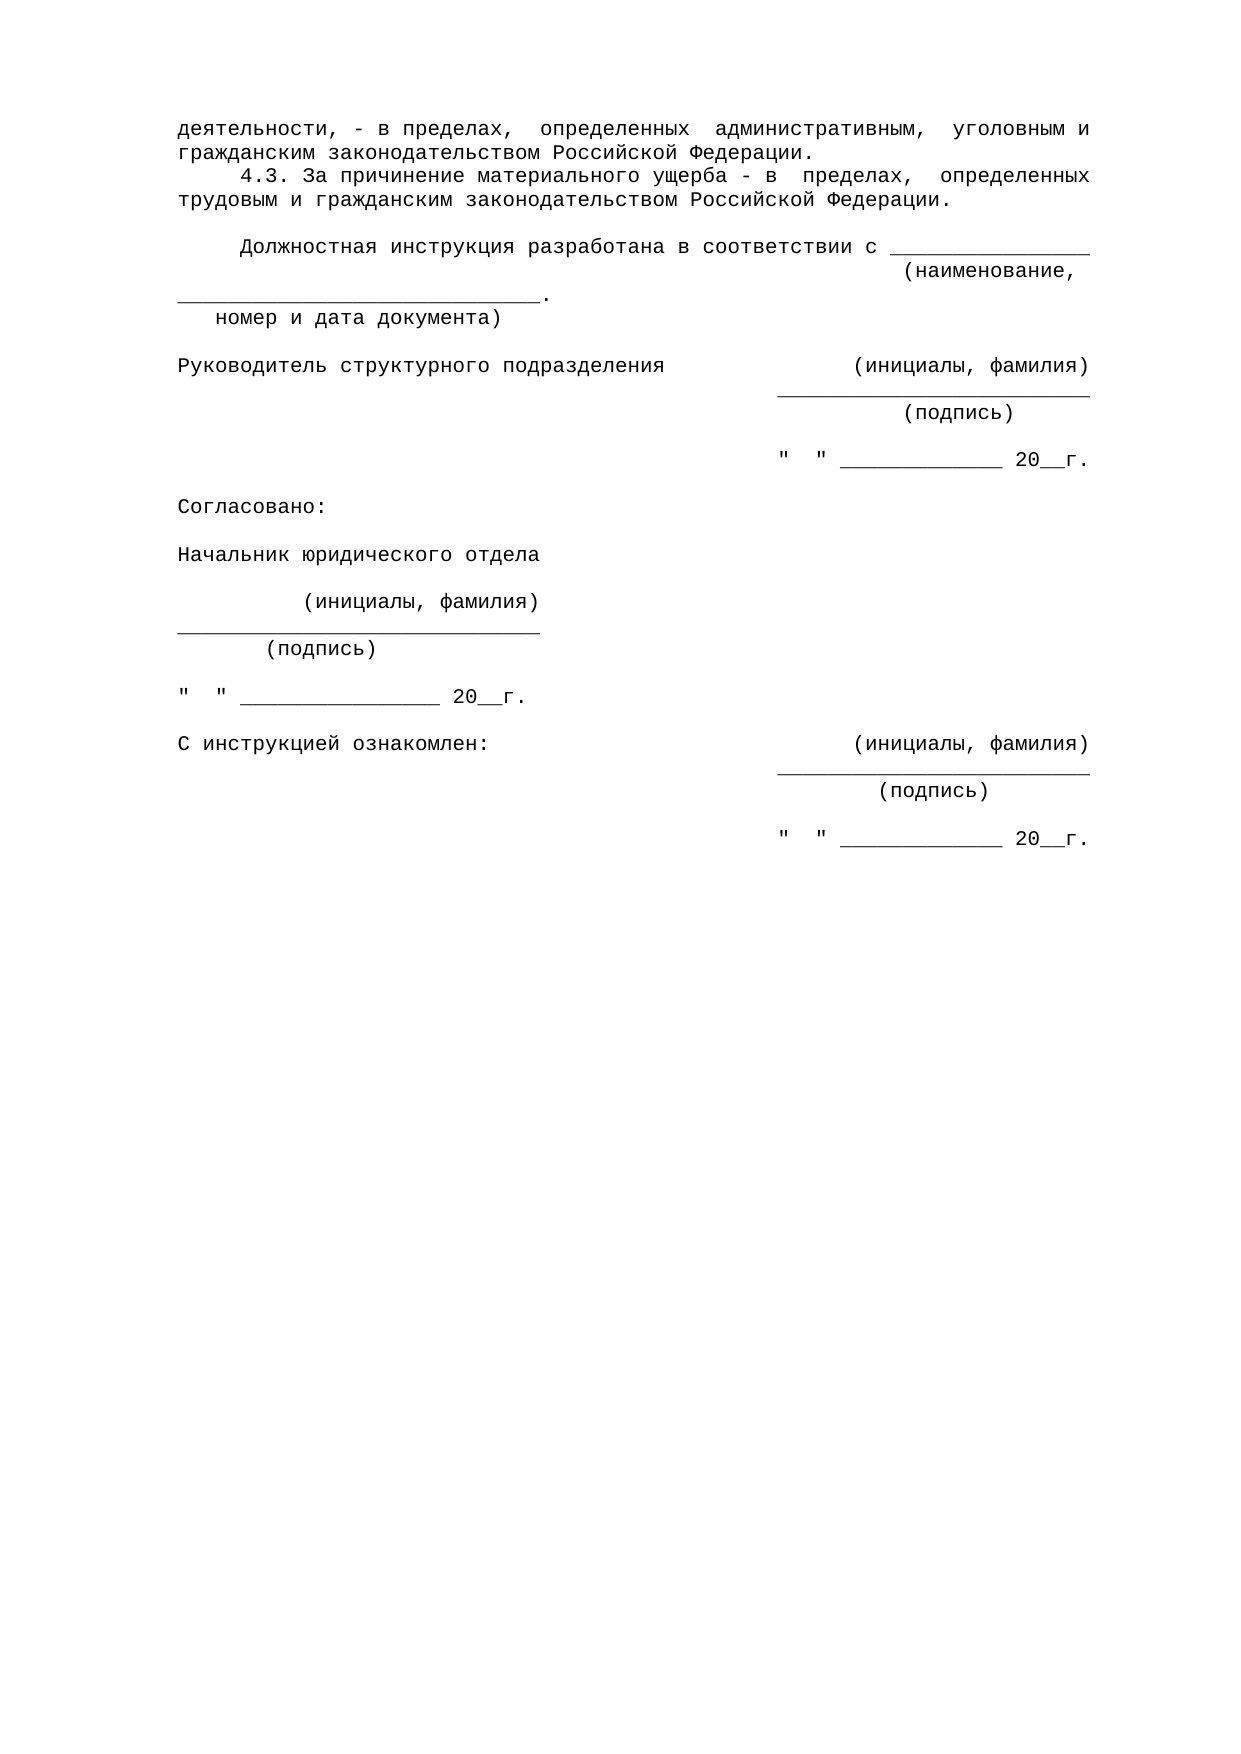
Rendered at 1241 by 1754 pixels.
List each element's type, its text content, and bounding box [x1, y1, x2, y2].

text (подпись) [177, 780, 1152, 804]
text номер и дата документа) [177, 307, 1152, 331]
text _________________________ [177, 378, 1152, 402]
text (инициалы, фамилия) [177, 591, 1152, 615]
text _____________________________ [177, 615, 1152, 638]
text _________________________ [177, 757, 1152, 780]
text " " ________________ 20__г. [177, 686, 1152, 709]
text Согласовано: [177, 496, 1152, 520]
text (наименование, [177, 260, 1152, 284]
text " " _____________ 20__г. [177, 449, 1152, 473]
text Начальник юридического отдела [177, 544, 1152, 567]
text гражданским законодательством Российской Федерации. [177, 142, 1152, 165]
text трудовым и гражданским законодательством Российской Федерации. [177, 189, 1152, 213]
text (подпись) [177, 402, 1152, 426]
text деятельности, - в пределах, определенных административным, уголовным и [177, 118, 1152, 142]
text С инструкцией ознакомлен: (инициалы, фамилия) [177, 733, 1152, 757]
text Должностная инструкция разработана в соответствии с ________________ [177, 236, 1152, 260]
text Руководитель структурного подразделения (инициалы, фамилия) [177, 354, 1152, 378]
text (подпись) [177, 638, 1152, 662]
text _____________________________. [177, 284, 1152, 307]
text " " _____________ 20__г. [177, 827, 1152, 851]
text 4.3. За причинение материального ущерба - в пределах, определенных [177, 165, 1152, 189]
